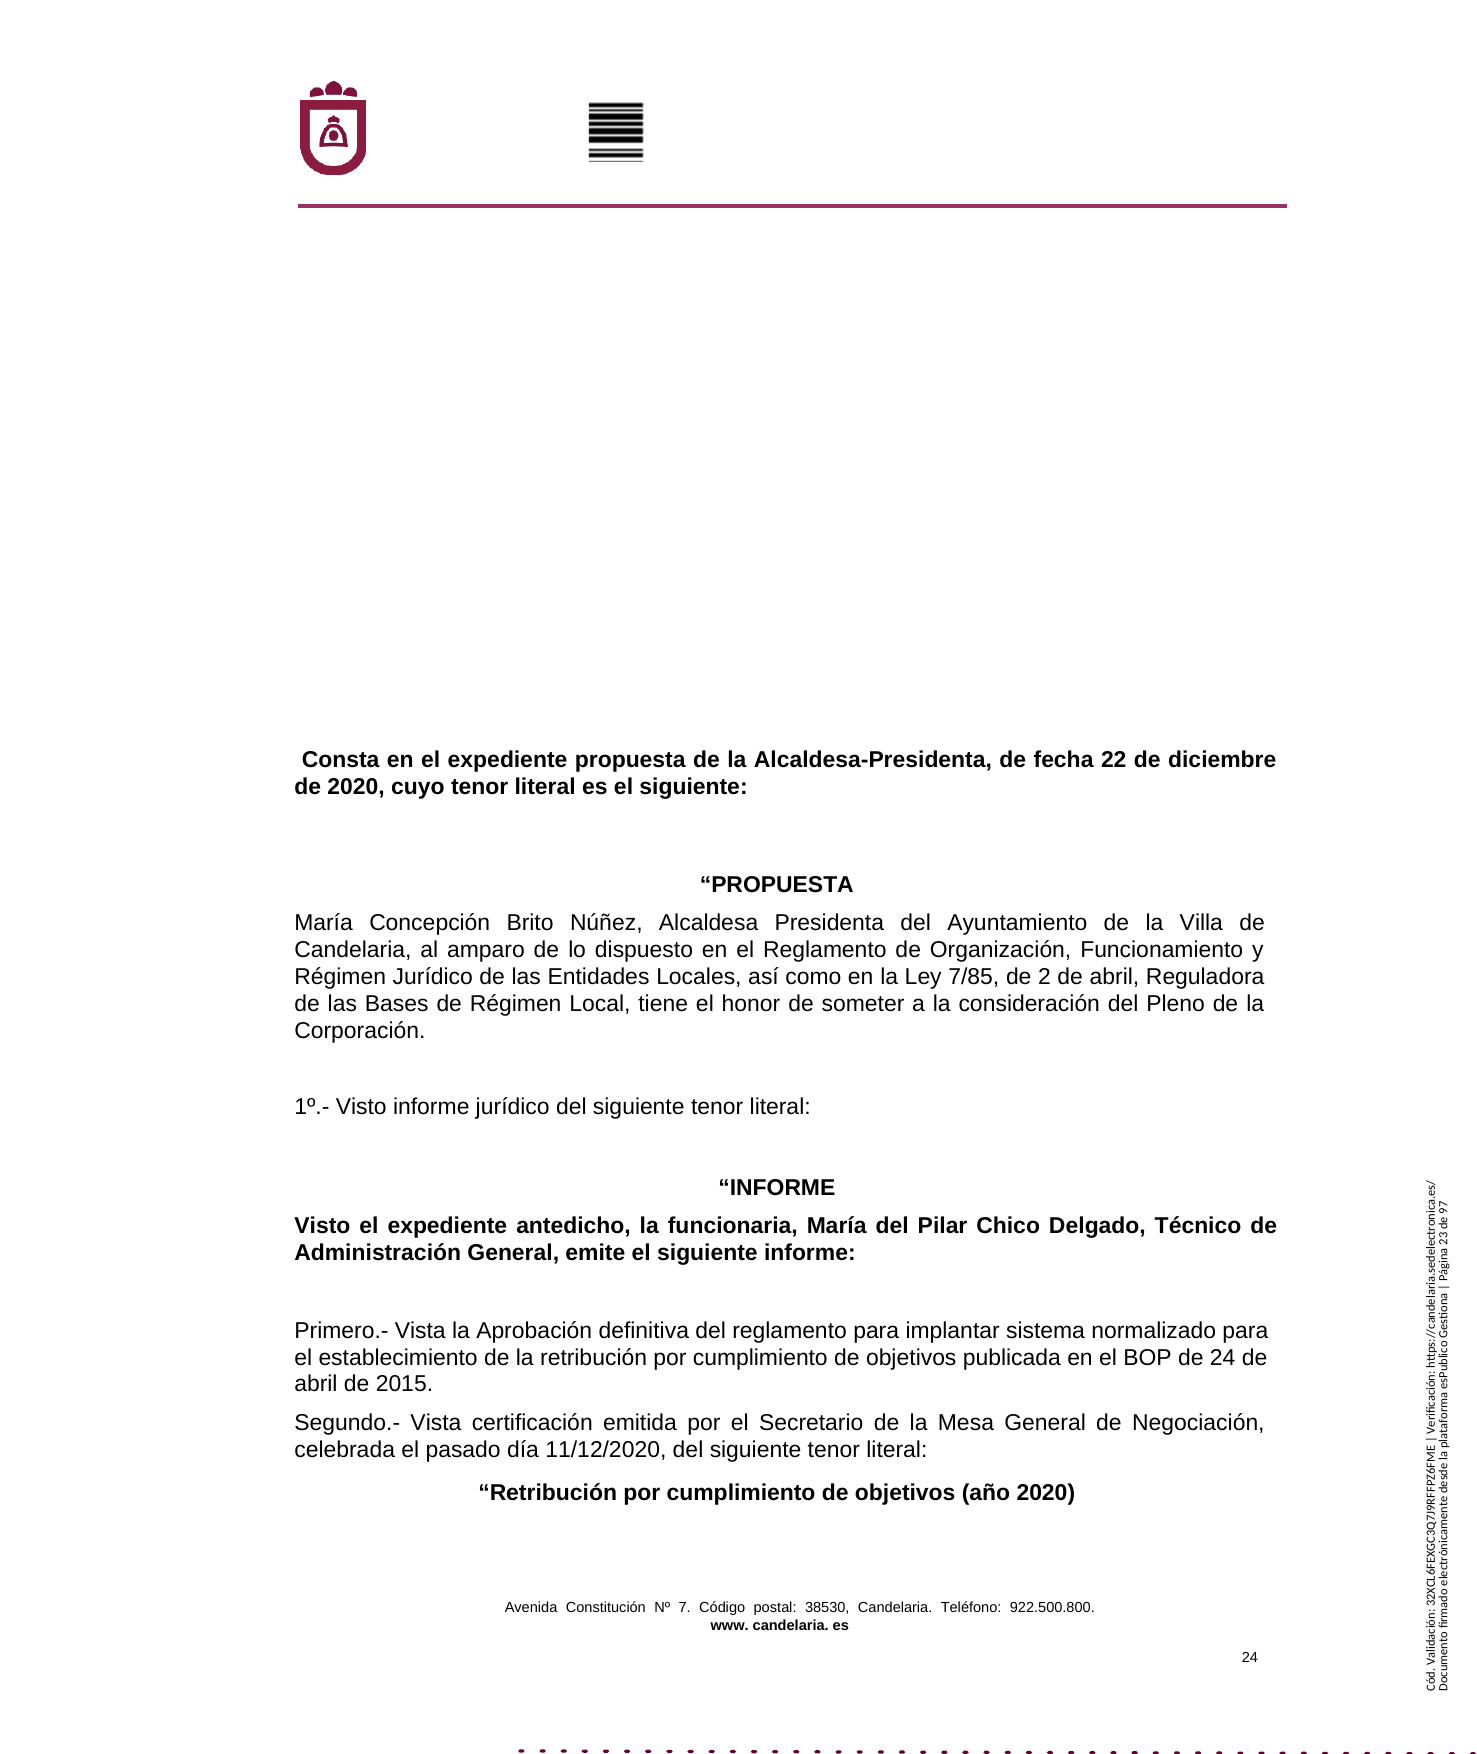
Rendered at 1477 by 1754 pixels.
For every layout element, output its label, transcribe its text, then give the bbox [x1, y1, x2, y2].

text María Concepción Brito Núñez, Alcaldesa Presidenta del Ayuntamiento de la Villa de Candelaria, al amparo de lo dispuesto en el Reglamento de Organización, Funcionamiento y Régimen Jurídico de las Entidades Locales, así como en la Ley 7/85, de 2 de abril, Reguladora de las Bases de Régimen Local, tiene el honor de someter a la consideración del Pleno de la Corporación. [294, 909, 1265, 1043]
text Primero.- Vista la Aprobación definitiva del reglamento para implantar sistema normalizado para el establecimiento de la retribución por cumplimiento de objetivos publicada en el BOP de 24 de abril de 2015. [294, 1317, 1283, 1397]
text Consta en el expediente propuesta de la Alcaldesa-Presidenta, de fecha 22 de diciembre de 2020, cuyo tenor literal es el siguiente: [294, 746, 1278, 799]
text Segundo.- Vista certificación emitida por el Secretario de la Mesa General de Negociación, celebrada el pasado día 11/12/2020, del siguiente tenor literal: [294, 1409, 1265, 1462]
text Visto el expediente antedicho, la funcionaria, María del Pilar Chico Delgado, Técnico de Administración General, emite el siguiente informe: [294, 1212, 1278, 1265]
subtitle “INFORME [350, 1173, 1210, 1200]
subtitle “Retribución por cumplimiento de objetivos (año 2020) [350, 1478, 1209, 1505]
text 1º.- Visto informe jurídico del siguiente tenor literal: [294, 1093, 1265, 1119]
subtitle “PROPUESTA [350, 871, 1209, 897]
